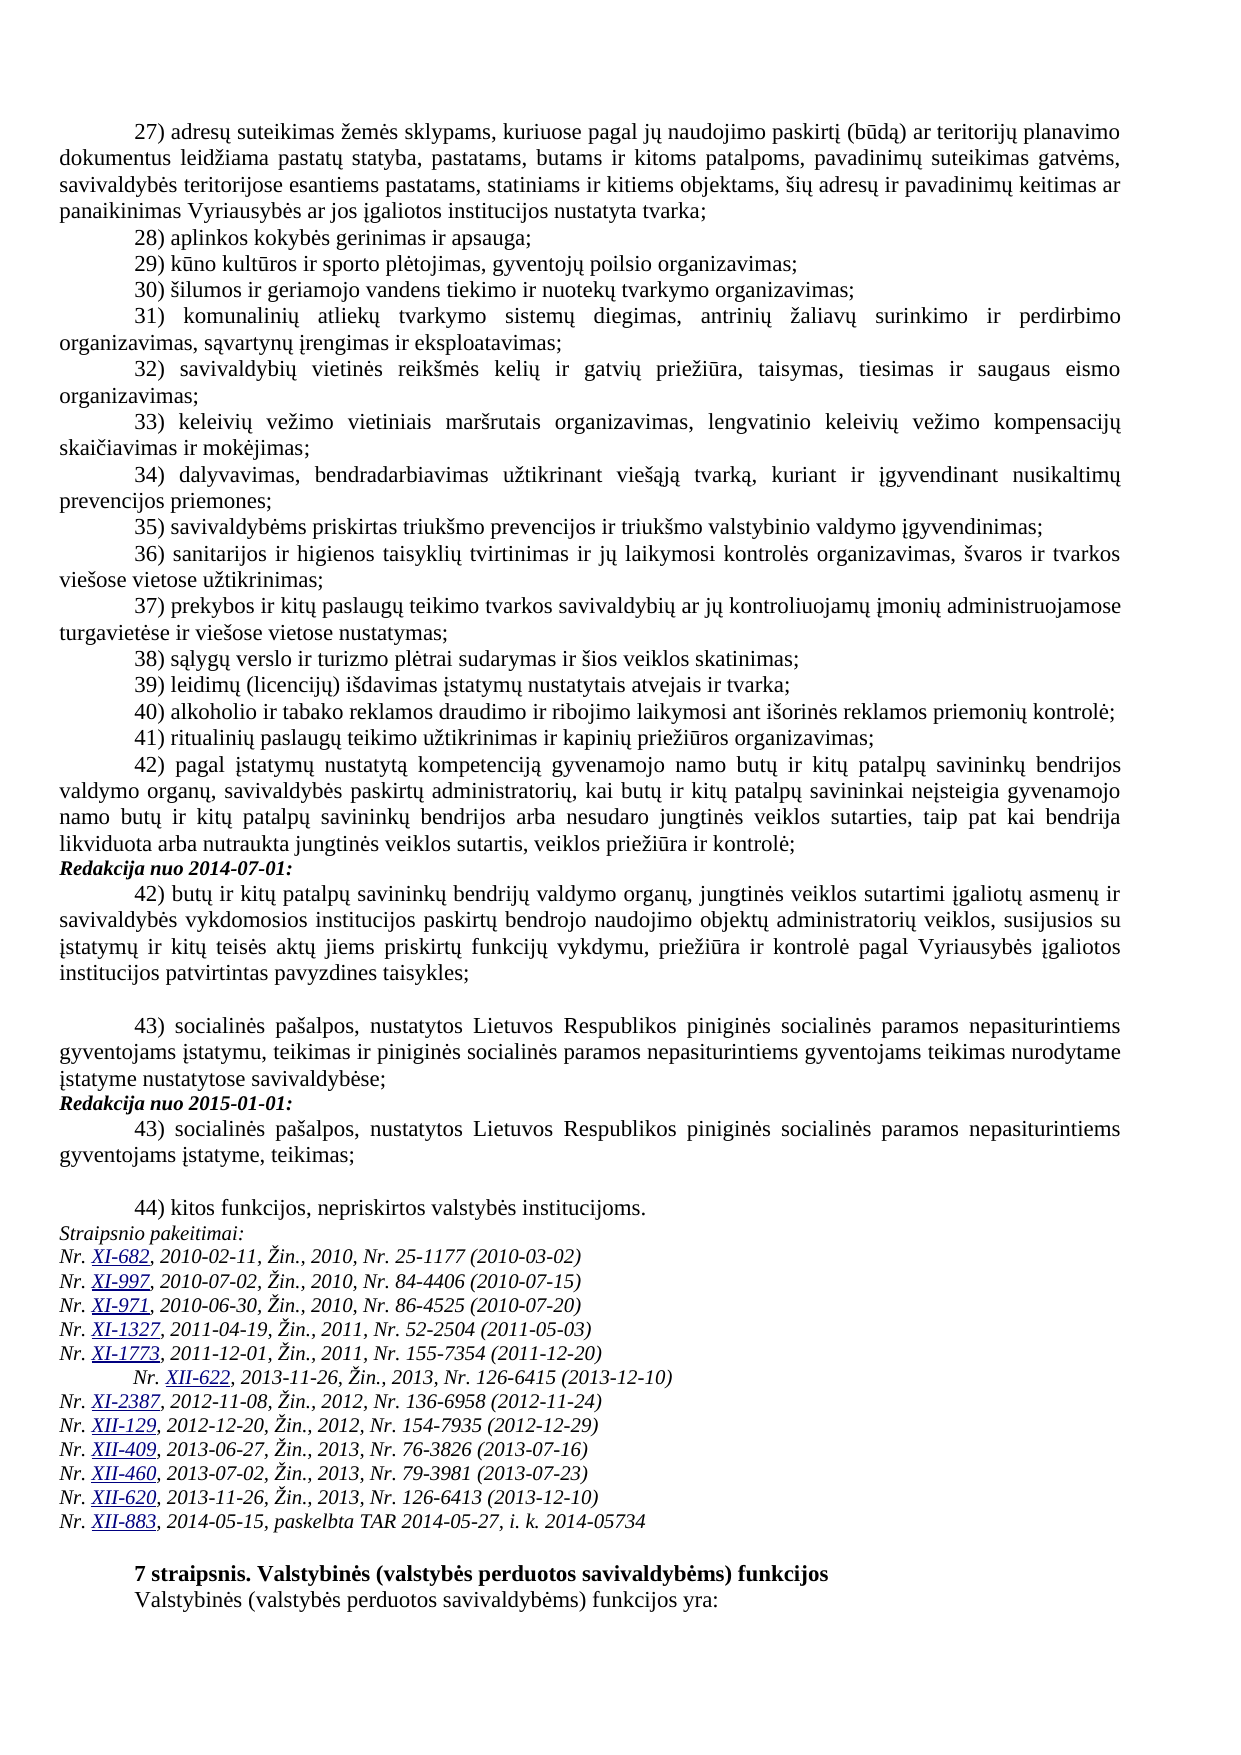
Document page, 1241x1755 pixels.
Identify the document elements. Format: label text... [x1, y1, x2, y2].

text 27) adresų suteikimas žemės sklypams, kuriuose pagal jų naudojimo paskirtį (būdą) ar teritorijų planavimo dokumentus leidžiama pastatų statyba, pastatams, butams ir kitoms patalpoms, pavadinimų suteikimas gatvėms, savivaldybės teritorijose esantiems pastatams, statiniams ir kitiems objektams, šių adresų ir pavadinimų keitimas ar panaikinimas Vyriausybės ar jos įgaliotos institucijos nustatyta tvarka; [59, 118, 1122, 223]
text Nr. XII-460, 2013-07-02, Žin., 2013, Nr. 79-3981 (2013-07-23) [59, 1461, 1122, 1485]
text 35) savivaldybėms priskirtas triukšmo prevencijos ir triukšmo valstybinio valdymo įgyvendinimas; [59, 513, 1122, 540]
text Straipsnio pakeitimai: [59, 1220, 1122, 1244]
text 38) sąlygų verslo ir turizmo plėtrai sudarymas ir šios veiklos skatinimas; [59, 645, 1122, 672]
text Nr. XI-1327, 2011-04-19, Žin., 2011, Nr. 52-2504 (2011-05-03) [59, 1317, 1122, 1341]
text 34) dalyvavimas, bendradarbiavimas užtikrinant viešąją tvarką, kuriant ir įgyvendinant nusikaltimų prevencijos priemones; [59, 461, 1122, 513]
text Valstybinės (valstybės perduotos savivaldybėms) funkcijos yra: [59, 1586, 1122, 1612]
text 41) ritualinių paslaugų teikimo užtikrinimas ir kapinių priežiūros organizavimas; [59, 724, 1122, 751]
text 40) alkoholio ir tabako reklamos draudimo ir ribojimo laikymosi ant išorinės reklamos priemonių kontrolė; [59, 698, 1122, 724]
text Nr. XII-409, 2013-06-27, Žin., 2013, Nr. 76-3826 (2013-07-16) [59, 1437, 1122, 1461]
text Nr. XI-997, 2010-07-02, Žin., 2010, Nr. 84-4406 (2010-07-15) [59, 1268, 1122, 1293]
text 44) kitos funkcijos, nepriskirtos valstybės institucijoms. [134, 1194, 1122, 1220]
text Redakcija nuo 2015-01-01: [59, 1091, 1122, 1115]
text 28) aplinkos kokybės gerinimas ir apsauga; [59, 223, 1122, 250]
text 37) prekybos ir kitų paslaugų teikimo tvarkos savivaldybių ar jų kontroliuojamų įmonių administruojamose turgavietėse ir viešose vietose nustatymas; [59, 592, 1122, 645]
text 30) šilumos ir geriamojo vandens tiekimo ir nuotekų tvarkymo organizavimas; [59, 276, 1122, 303]
text 7 straipsnis. Valstybinės (valstybės perduotos savivaldybėms) funkcijos [59, 1559, 1122, 1586]
text 32) savivaldybių vietinės reikšmės kelių ir gatvių priežiūra, taisymas, tiesimas ir saugaus eismo organizavimas; [59, 355, 1122, 408]
text 39) leidimų (licencijų) išdavimas įstatymų nustatytais atvejais ir tvarka; [59, 672, 1122, 698]
text 33) keleivių vežimo vietiniais maršrutais organizavimas, lengvatinio keleivių vežimo kompensacijų skaičiavimas ir mokėjimas; [59, 408, 1122, 461]
text 29) kūno kultūros ir sporto plėtojimas, gyventojų poilsio organizavimas; [59, 250, 1122, 276]
text 36) sanitarijos ir higienos taisyklių tvirtinimas ir jų laikymosi kontrolės organizavimas, švaros ir tvarkos viešose vietose užtikrinimas; [59, 540, 1122, 592]
text Nr. XII-883, 2014-05-15, paskelbta TAR 2014-05-27, i. k. 2014-05734 [59, 1509, 1122, 1533]
text 43) socialinės pašalpos, nustatytos Lietuvos Respublikos piniginės socialinės paramos nepasiturintiems gyventojams įstatyme, teikimas; [59, 1115, 1122, 1168]
text Redakcija nuo 2014-07-01: [59, 856, 1122, 880]
text Nr. XI-971, 2010-06-30, Žin., 2010, Nr. 86-4525 (2010-07-20) [59, 1293, 1122, 1317]
text 42) butų ir kitų patalpų savininkų bendrijų valdymo organų, jungtinės veiklos sutartimi įgaliotų asmenų ir savivaldybės vykdomosios institucijos paskirtų bendrojo naudojimo objektų administratorių veiklos, susijusios su įstatymų ir kitų teisės aktų jiems priskirtų funkcijų vykdymu, priežiūra ir kontrolė pagal Vyriausybės įgaliotos institucijos patvirtintas pavyzdines taisykles; [59, 880, 1122, 986]
text 43) socialinės pašalpos, nustatytos Lietuvos Respublikos piniginės socialinės paramos nepasiturintiems gyventojams įstatymu, teikimas ir piniginės socialinės paramos nepasiturintiems gyventojams teikimas nurodytame įstatyme nustatytose savivaldybėse; [59, 1012, 1122, 1091]
text Nr. XI-682, 2010-02-11, Žin., 2010, Nr. 25-1177 (2010-03-02) [59, 1244, 1122, 1268]
text 42) pagal įstatymų nustatytą kompetenciją gyvenamojo namo butų ir kitų patalpų savininkų bendrijos valdymo organų, savivaldybės paskirtų administratorių, kai butų ir kitų patalpų savininkai neįsteigia gyvenamojo namo butų ir kitų patalpų savininkų bendrijos arba nesudaro jungtinės veiklos sutarties, taip pat kai bendrija likviduota arba nutraukta jungtinės veiklos sutartis, veiklos priežiūra ir kontrolė; [59, 751, 1122, 856]
text 31) komunalinių atliekų tvarkymo sistemų diegimas, antrinių žaliavų surinkimo ir perdirbimo organizavimas, sąvartynų įrengimas ir eksploatavimas; [59, 303, 1122, 355]
text Nr. XII-620, 2013-11-26, Žin., 2013, Nr. 126-6413 (2013-12-10) [59, 1485, 1122, 1509]
text Nr. XI-1773, 2011-12-01, Žin., 2011, Nr. 155-7354 (2011-12-20) [59, 1341, 1122, 1365]
text Nr. XII-129, 2012-12-20, Žin., 2012, Nr. 154-7935 (2012-12-29) [59, 1413, 1122, 1437]
text Nr. XII-622, 2013-11-26, Žin., 2013, Nr. 126-6415 (2013-12-10) [59, 1365, 1122, 1389]
text Nr. XI-2387, 2012-11-08, Žin., 2012, Nr. 136-6958 (2012-11-24) [59, 1389, 1122, 1413]
